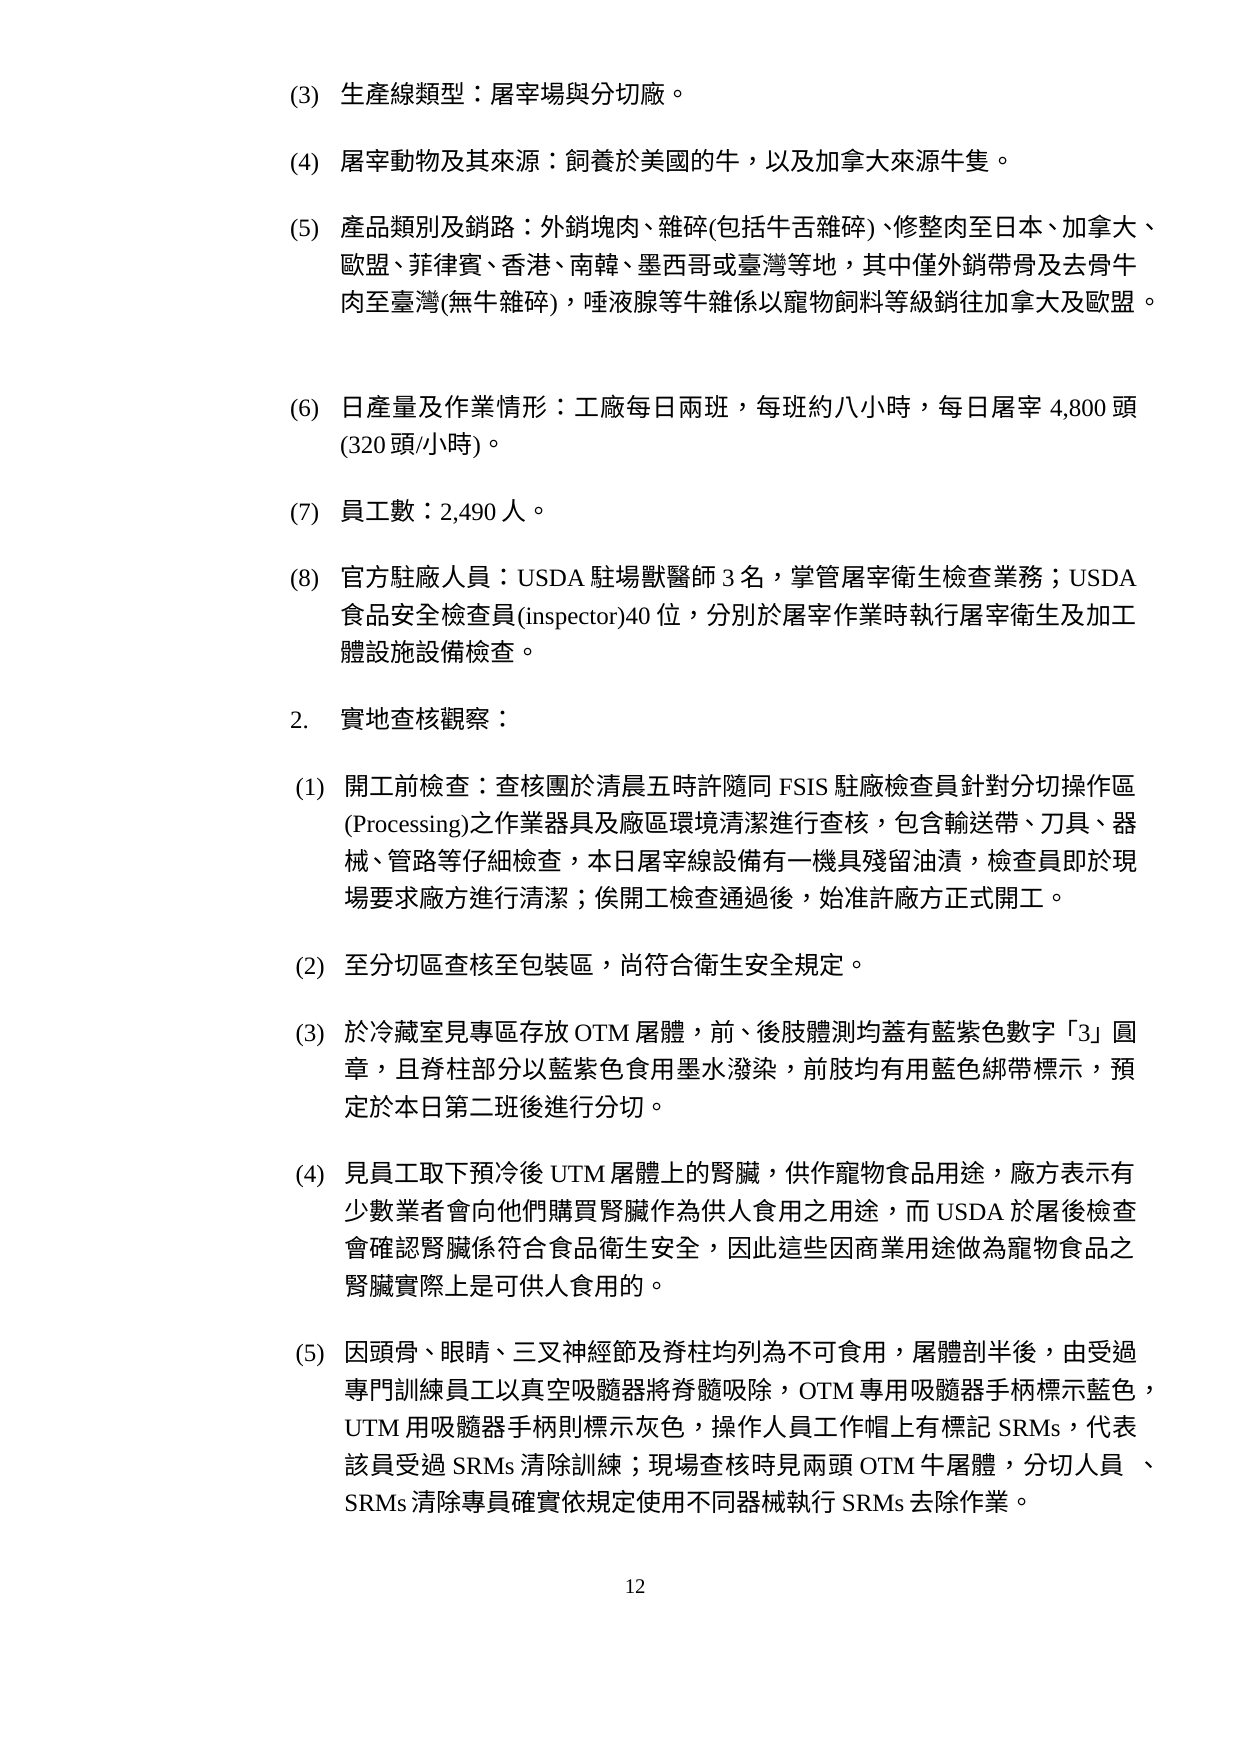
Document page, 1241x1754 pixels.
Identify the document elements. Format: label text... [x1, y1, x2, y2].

list 於冷藏室見專區存放OTM屠體，前、後肢體測均蓋有藍紫色數字「3」圓章，且脊柱部分以藍紫色食用墨水潑染，前肢均有用藍色綁帶標示，預定於本日第二班後進行分切。 [295, 1011, 1137, 1124]
list 見員工取下預冷後UTM屠體上的腎臟，供作寵物食品用途，廠方表示有少數業者會向他們購買腎臟作為供人食用之用途，而USDA於屠後檢查會確認腎臟係符合食品衛生安全，因此這些因商業用途做為寵物食品之腎臟實際上是可供人食用的。 [295, 1153, 1137, 1303]
list 日產量及作業情形：工廠每日兩班，每班約八小時，每日屠宰4,800頭(320頭/小時)。 [290, 386, 1137, 461]
list 至分切區查核至包裝區，尚符合衛生安全規定。 [295, 945, 1137, 982]
list 開工前檢查：查核團於清晨五時許隨同FSIS駐廠檢查員針對分切操作區(Processing)之作業器具及廠區環境清潔進行查核，包含輸送帶、刀具、器械、管路等仔細檢查，本日屠宰線設備有一機具殘留油漬，檢查員即於現場要求廠方進行清潔；俟開工檢查通過後，始准許廠方正式開工。 [295, 766, 1137, 916]
list 官方駐廠人員：USDA駐場獸醫師3名，掌管屠宰衛生檢查業務；USDA食品安全檢查員(inspector)40位，分別於屠宰作業時執行屠宰衛生及加工體設施設備檢查。 [290, 557, 1137, 670]
list 實地查核觀察： [290, 699, 1137, 736]
list 因頭骨、眼睛、三叉神經節及脊柱均列為不可食用，屠體剖半後，由受過專門訓練員工以真空吸髓器將脊髓吸除，OTM專用吸髓器手柄標示藍色，UTM用吸髓器手柄則標示灰色，操作人員工作帽上有標記SRMs，代表該員受過SRMs清除訓練；現場查核時見兩頭OTM牛屠體，分切人員、SRMs清除專員確實依規定使用不同器械執行SRMs去除作業。 [295, 1332, 1137, 1520]
list 生產線類型：屠宰場與分切廠。 [290, 74, 1137, 111]
list 屠宰動物及其來源：飼養於美國的牛，以及加拿大來源牛隻。 [290, 141, 1137, 178]
list 產品類別及銷路：外銷塊肉、雜碎(包括牛舌雜碎)、修整肉至日本、加拿大、歐盟、菲律賓、香港、南韓、墨西哥或臺灣等地，其中僅外銷帶骨及去骨牛肉至臺灣(無牛雜碎)，唾液腺等牛雜係以寵物飼料等級銷往加拿大及歐盟。 [290, 207, 1137, 357]
list 員工數：2,490人。 [290, 491, 1137, 528]
